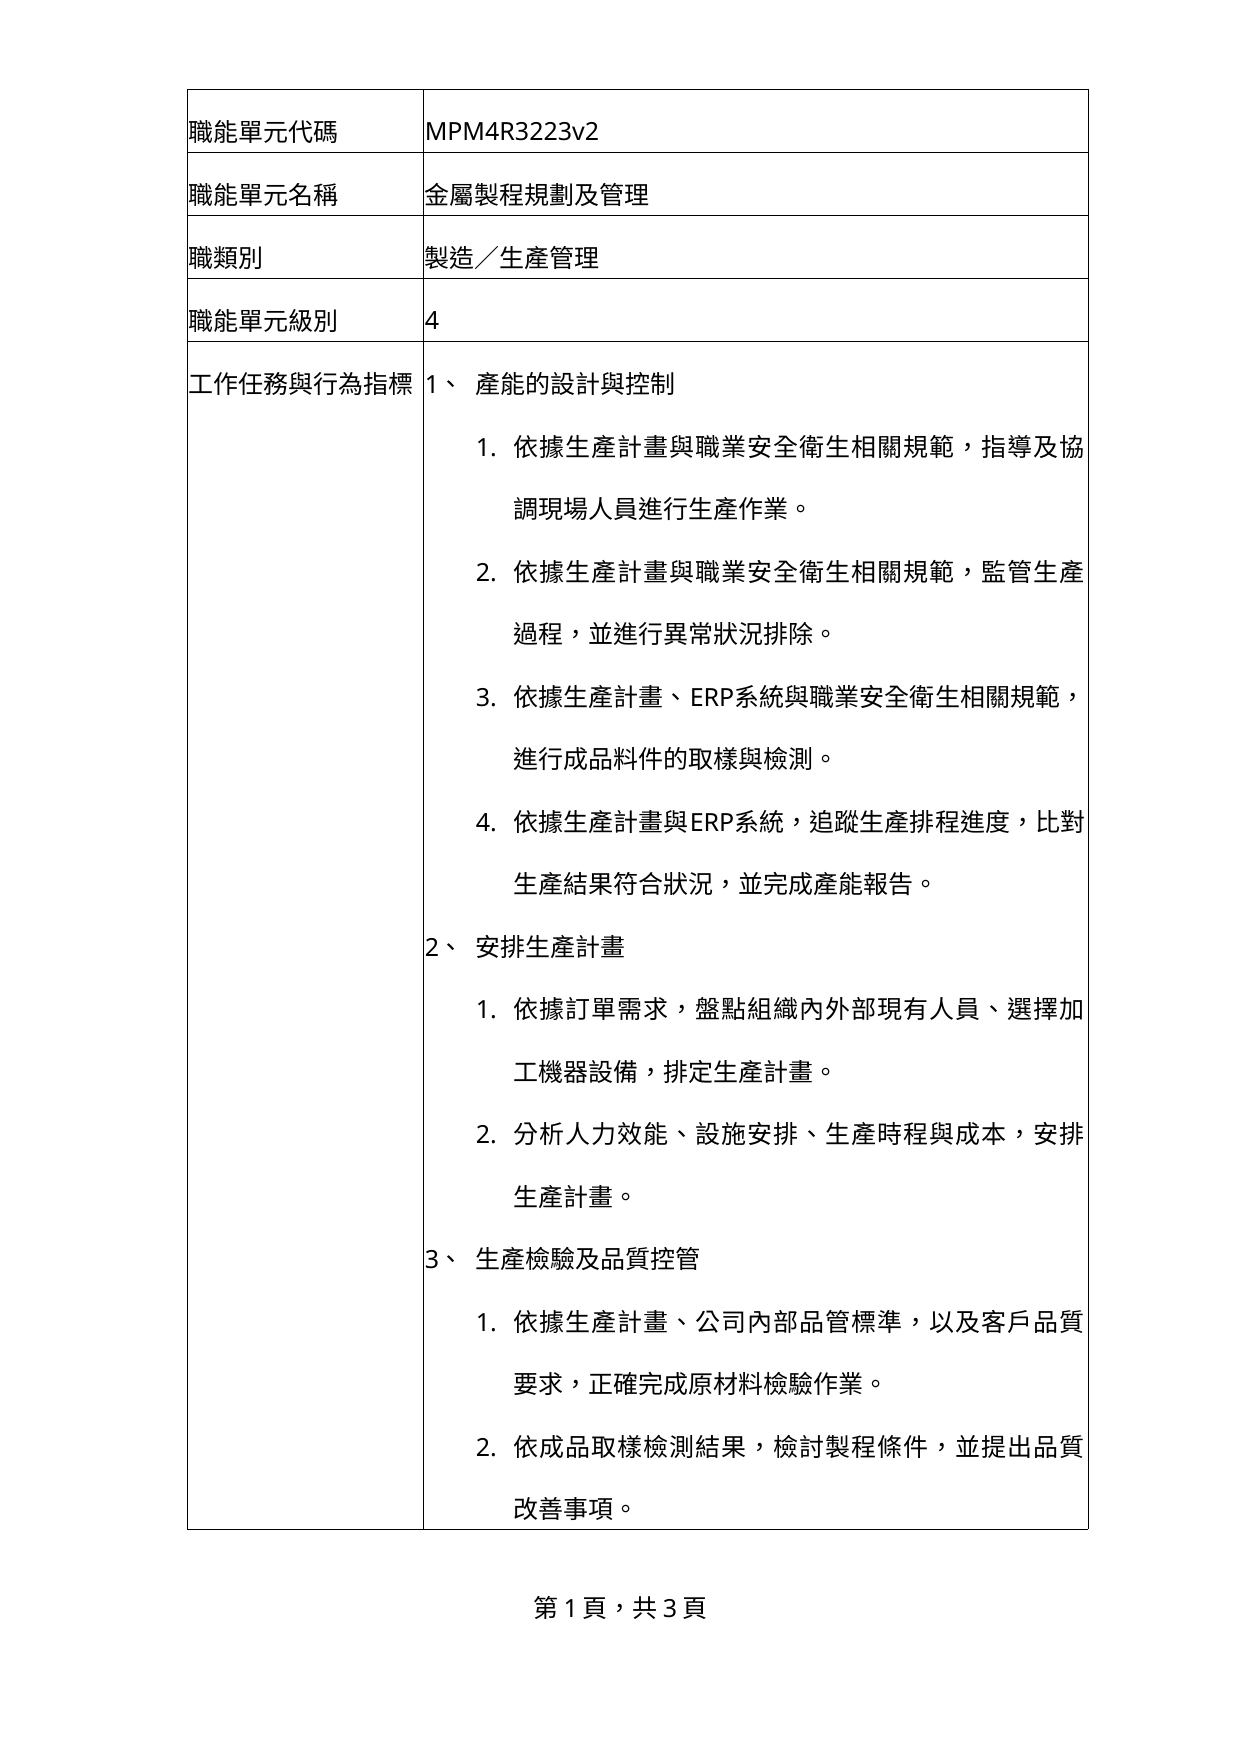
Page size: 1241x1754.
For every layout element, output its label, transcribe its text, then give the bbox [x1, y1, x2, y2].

table_cell 4 [424, 279, 1088, 341]
table_cell 職類別 [188, 216, 423, 278]
table_cell 金屬製程規劃及管理 [424, 153, 1088, 215]
table_cell 職能單元級別 [188, 279, 423, 341]
table_header 職能單元代碼 [188, 90, 423, 152]
table_cell 工作任務與行為指標 [188, 342, 423, 1529]
table_cell 職能單元名稱 [188, 153, 423, 215]
table_header MPM4R3223v2 [424, 90, 1088, 152]
table_cell 產能的設計與控制 依據生產計畫與職業安全衛生相關規範，指導及協調現場人員進行生產作業。 依據生產計畫與職業安全衛生相關規範，監管生產過程，並進行異常狀況排除。 依據生產計畫、ERP系統與職業安全衛生相關規範，進行成品料件的取樣與檢測。 依據生產計畫與ERP系統，追蹤生產排程進度，比對生產結果符合狀況，並完成產能報告。 安排生產計畫 依據訂單需求，盤點組織內外部現有人員、選擇加工機器設備，排定生產計畫。 分析人力效能、設施安排、生產時程與成本，安排生產計畫。 生產檢驗及品質控管 依據生產計畫、公司內部品管標準，以及客戶品質要求，正確完成原材料檢驗作業。 依成品取樣檢測結果，檢討製程條件，並提出品質改善事項。 配合品保部門，進行成品檢測及品質管控作業，確認成品符合規範要求。 提出品質及生產成本之改善計畫。 [424, 342, 1088, 1529]
table_cell 製造／生產管理 [424, 216, 1088, 278]
